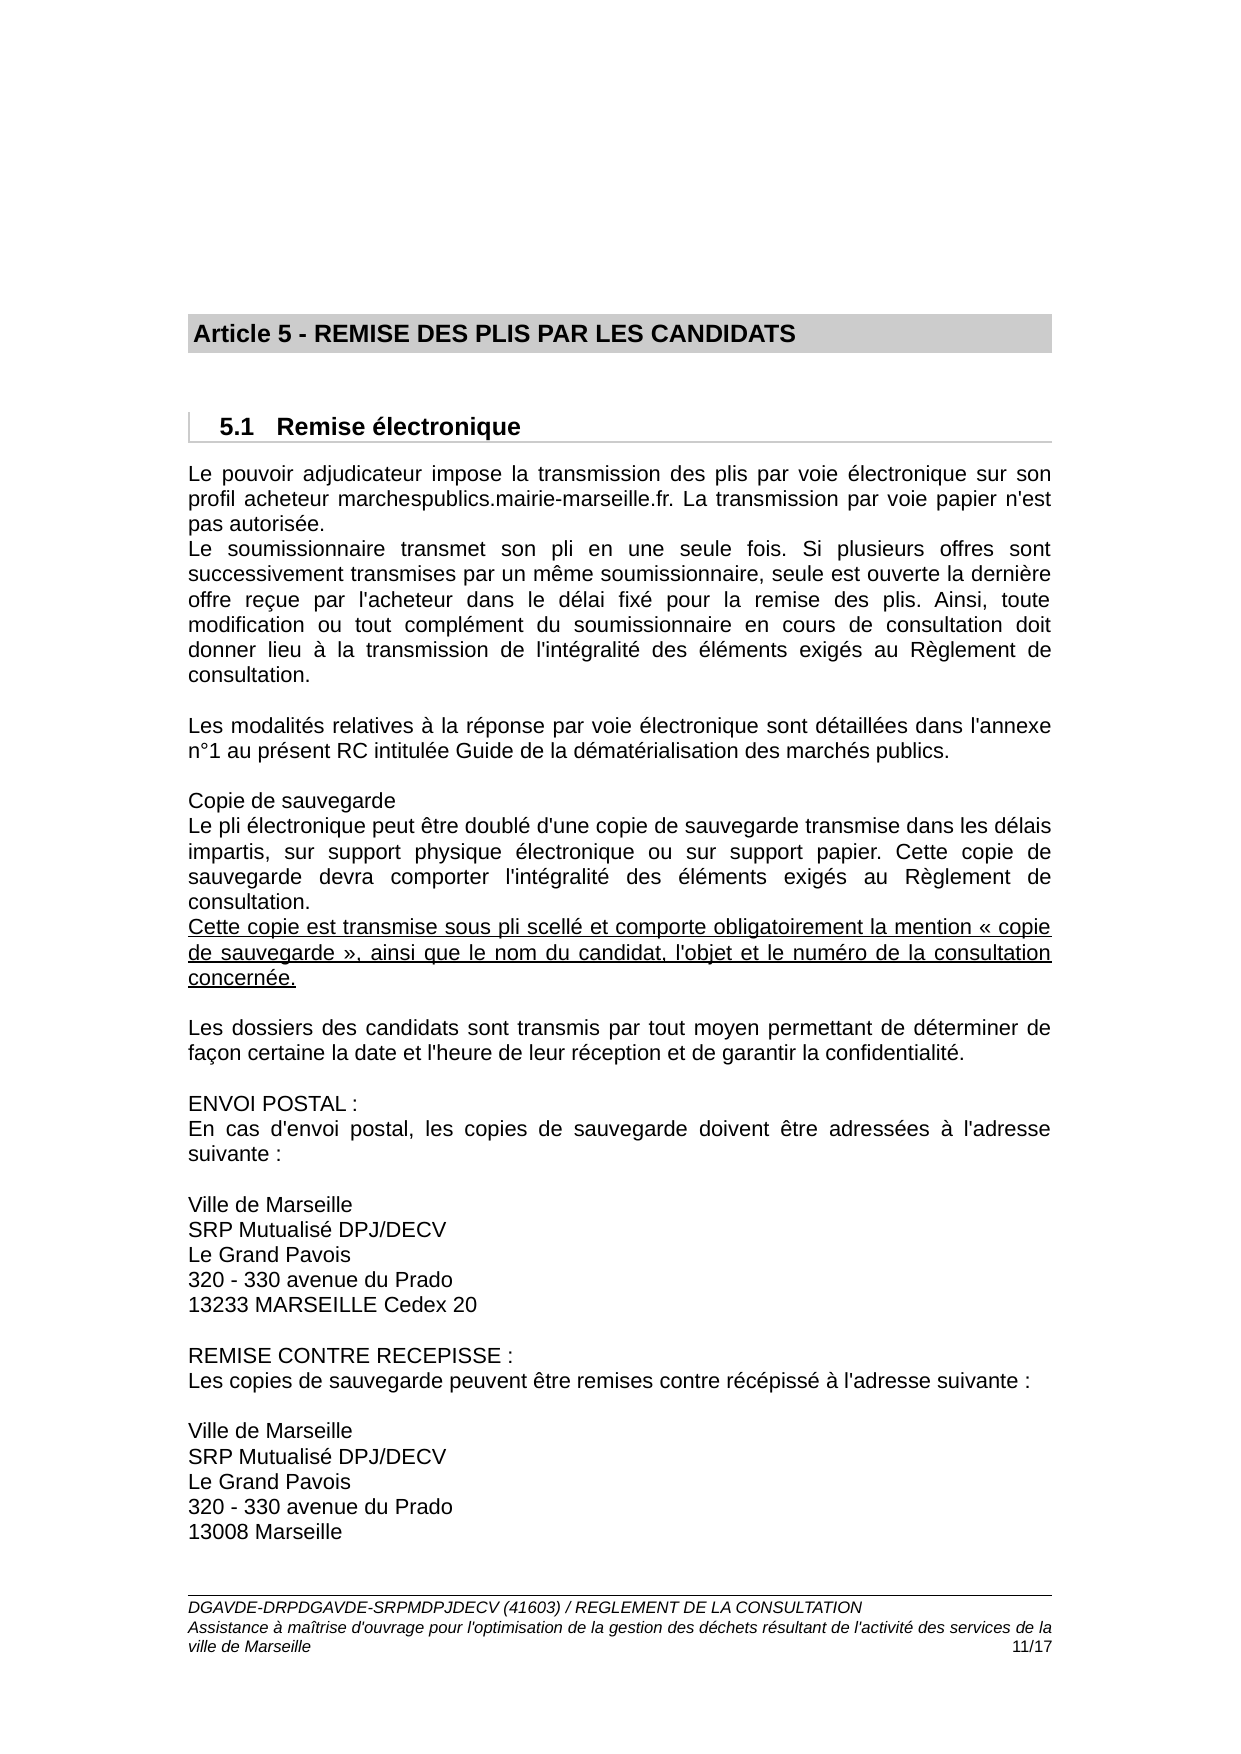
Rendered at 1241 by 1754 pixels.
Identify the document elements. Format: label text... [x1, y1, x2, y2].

text Le soumissionnaire transmet son pli en une seule fois. Si plusieurs offres sont successivement transmises par un même soumissionnaire, seule est ouverte la dernière offre reçue par l'acheteur dans le délai fixé pour la remise des plis. Ainsi, toute modification ou tout complément du soumissionnaire en cours de consultation doit donner lieu à la transmission de l'intégralité des éléments exigés au Règlement de consultation. [188, 536, 1052, 687]
text ENVOI POSTAL : [188, 1091, 1052, 1116]
subtitle REMISE DES PLIS PAR LES CANDIDATS [190, 316, 1050, 351]
text 13233 MARSEILLE Cedex 20 [188, 1292, 1052, 1318]
text 13008 Marseille [188, 1519, 1052, 1544]
text Le pouvoir adjudicateur impose la transmission des plis par voie électronique sur son profil acheteur marchespublics.mairie-marseille.fr. La transmission par voie papier n'est pas autorisée. [188, 461, 1052, 536]
text Le pli électronique peut être doublé d'une copie de sauvegarde transmise dans les délais impartis, sur support physique électronique ou sur support papier. Cette copie de sauvegarde devra comporter l'intégralité des éléments exigés au Règlement de consultation. [188, 813, 1052, 914]
text Les dossiers des candidats sont transmis par tout moyen permettant de déterminer de façon certaine la date et l'heure de leur réception et de garantir la confidentialité. [188, 1015, 1052, 1066]
text Les copies de sauvegarde peuvent être remises contre récépissé à l'adresse suivante : [188, 1368, 1052, 1393]
text Les modalités relatives à la réponse par voie électronique sont détaillées dans l'annexe n°1 au présent RC intitulée Guide de la dématérialisation des marchés publics. [188, 713, 1052, 763]
text Cette copie est transmise sous pli scellé et comporte obligatoirement la mention « copie [188, 914, 1052, 936]
text SRP Mutualisé DPJ/DECV [188, 1217, 1052, 1242]
text concernée. [188, 963, 1052, 990]
text 320 - 330 avenue du Prado [188, 1267, 1052, 1292]
text 320 - 330 avenue du Prado [188, 1494, 1052, 1519]
text Le Grand Pavois [188, 1469, 1052, 1494]
text Copie de sauvegarde [188, 788, 1052, 813]
text Ville de Marseille [188, 1192, 1052, 1217]
text Ville de Marseille [188, 1418, 1052, 1444]
text En cas d'envoi postal, les copies de sauvegarde doivent être adressées à l'adresse suivante : [188, 1116, 1052, 1166]
text REMISE CONTRE RECEPISSE : [188, 1343, 1052, 1368]
subtitle Remise électronique [190, 412, 1052, 441]
text de sauvegarde », ainsi que le nom du candidat, l'objet et le numéro de la consultation [188, 937, 1052, 961]
text Le Grand Pavois [188, 1242, 1052, 1267]
text SRP Mutualisé DPJ/DECV [188, 1444, 1052, 1469]
